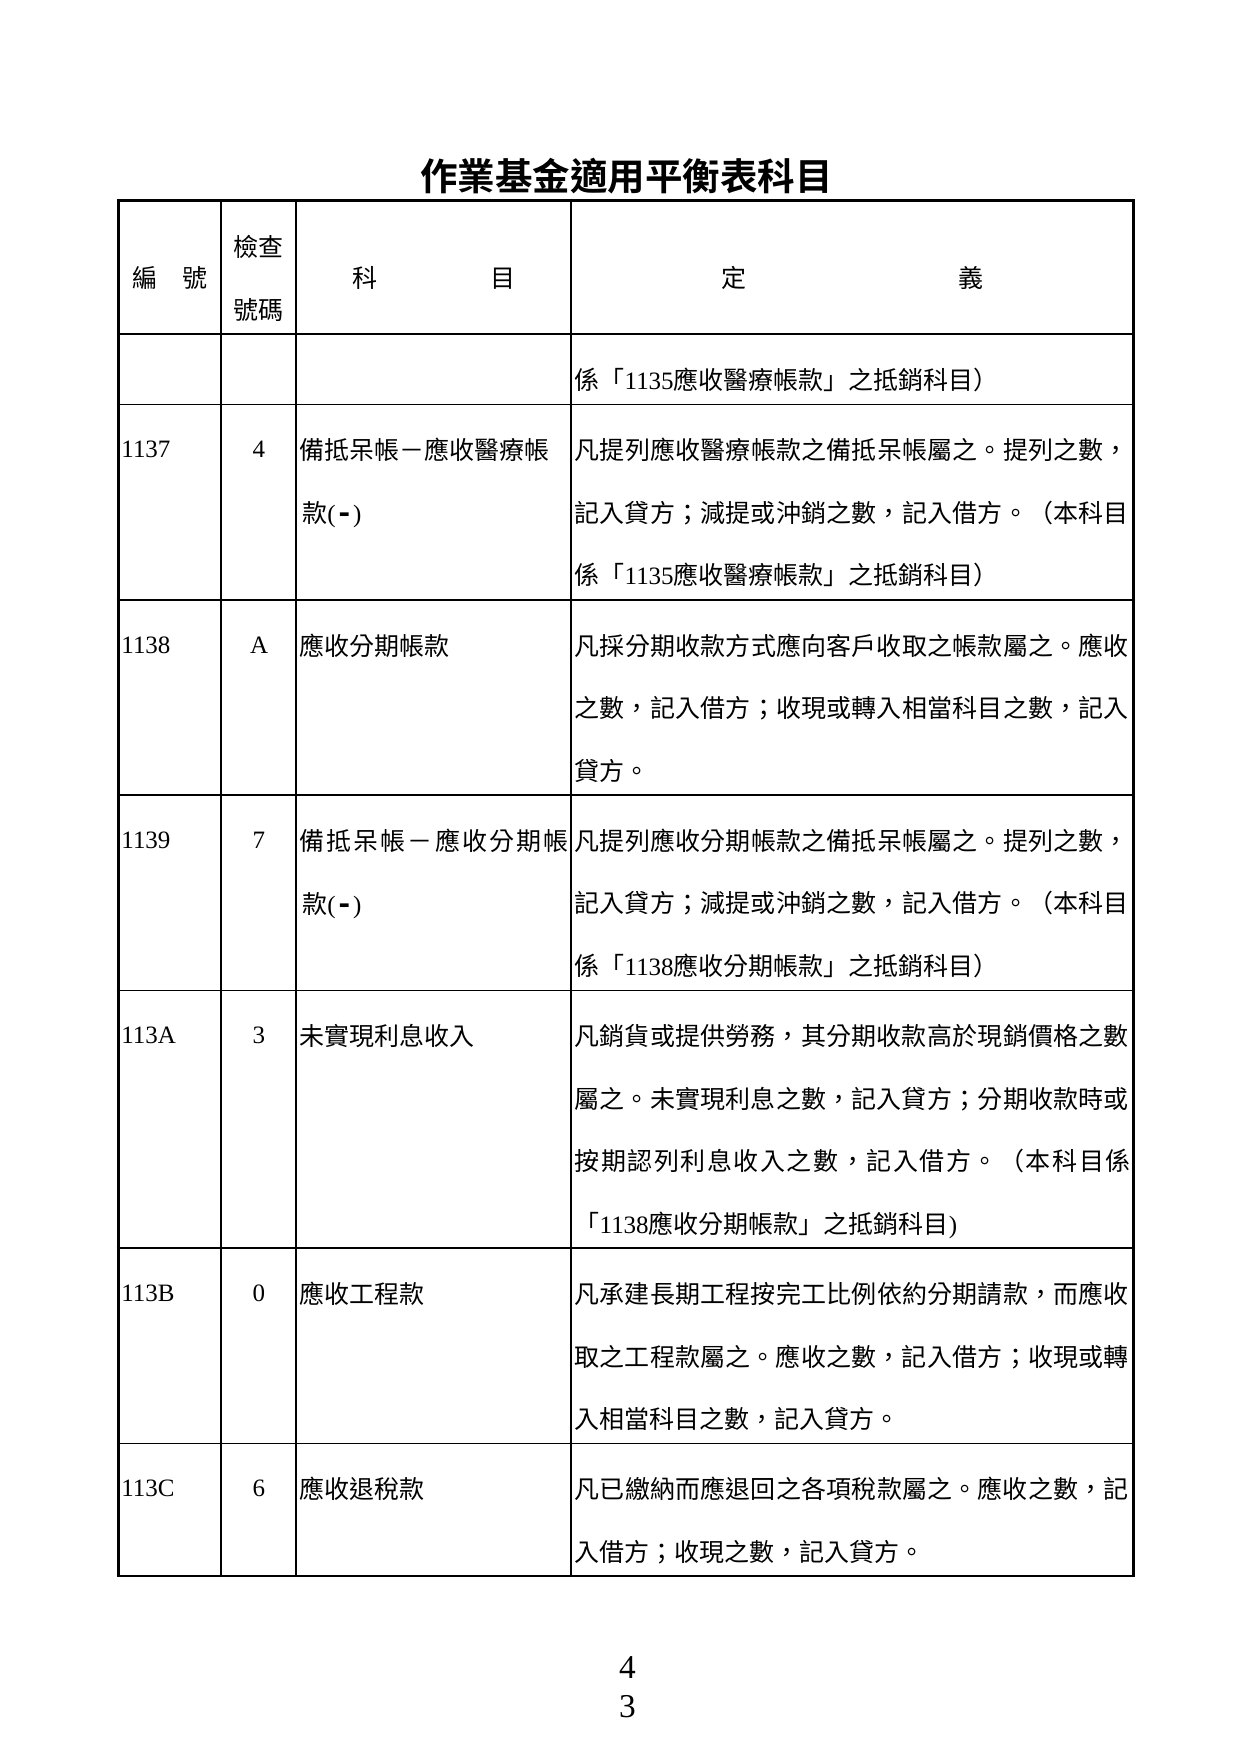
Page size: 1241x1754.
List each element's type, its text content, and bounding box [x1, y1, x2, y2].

table_cell 科 目 [297, 202, 570, 333]
table_cell 凡提列應收醫療帳款之備抵呆帳屬之。提列之數，記入貸方；減提或沖銷之數，記入借方。（本科目係「1135應收醫療帳款」之抵銷科目） [572, 405, 1132, 599]
table_cell 3 [222, 991, 295, 1247]
table_cell A [222, 601, 295, 794]
table_cell [222, 335, 295, 403]
table_cell [120, 335, 220, 403]
table_cell 檢查號碼 [222, 202, 295, 333]
table_cell 1137 [120, 405, 220, 599]
table_cell 4 [222, 405, 295, 599]
table_cell 凡承建長期工程按完工比例依約分期請款，而應收取之工程款屬之。應收之數，記入借方；收現或轉入相當科目之數，記入貸方。 [572, 1249, 1132, 1443]
table_cell 1138 [120, 601, 220, 794]
table_cell 定 義 [572, 202, 1132, 333]
table_cell 未實現利息收入 [297, 991, 570, 1247]
table_cell 備抵呆帳－應收醫療帳款(-) [297, 405, 570, 599]
table_cell 應收退稅款 [297, 1444, 570, 1575]
table_cell 7 [222, 796, 295, 989]
table_header 作業基金適用平衡表科目 [118, 130, 1134, 199]
table_cell 應收分期帳款 [297, 601, 570, 794]
table_cell 113C [120, 1444, 220, 1575]
table_cell 係「1135應收醫療帳款」之抵銷科目） [572, 335, 1132, 403]
table_cell 1139 [120, 796, 220, 989]
table_cell 113B [120, 1249, 220, 1443]
table_cell 凡銷貨或提供勞務，其分期收款高於現銷價格之數屬之。未實現利息之數，記入貸方；分期收款時或按期認列利息收入之數，記入借方。（本科目係「1138應收分期帳款」之抵銷科目) [572, 991, 1132, 1247]
table_cell 113A [120, 991, 220, 1247]
table_cell 6 [222, 1444, 295, 1575]
table_cell 凡採分期收款方式應向客戶收取之帳款屬之。應收之數，記入借方；收現或轉入相當科目之數，記入貸方。 [572, 601, 1132, 794]
table_cell [297, 335, 570, 403]
table_cell 凡提列應收分期帳款之備抵呆帳屬之。提列之數，記入貸方；減提或沖銷之數，記入借方。（本科目係「1138應收分期帳款」之抵銷科目） [572, 796, 1132, 989]
table_cell 凡已繳納而應退回之各項稅款屬之。應收之數，記入借方；收現之數，記入貸方。 [572, 1444, 1132, 1575]
table_cell 編 號 [120, 202, 220, 333]
table_cell 備抵呆帳－應收分期帳款(-) [297, 796, 570, 989]
table_cell 0 [222, 1249, 295, 1443]
table_cell 應收工程款 [297, 1249, 570, 1443]
